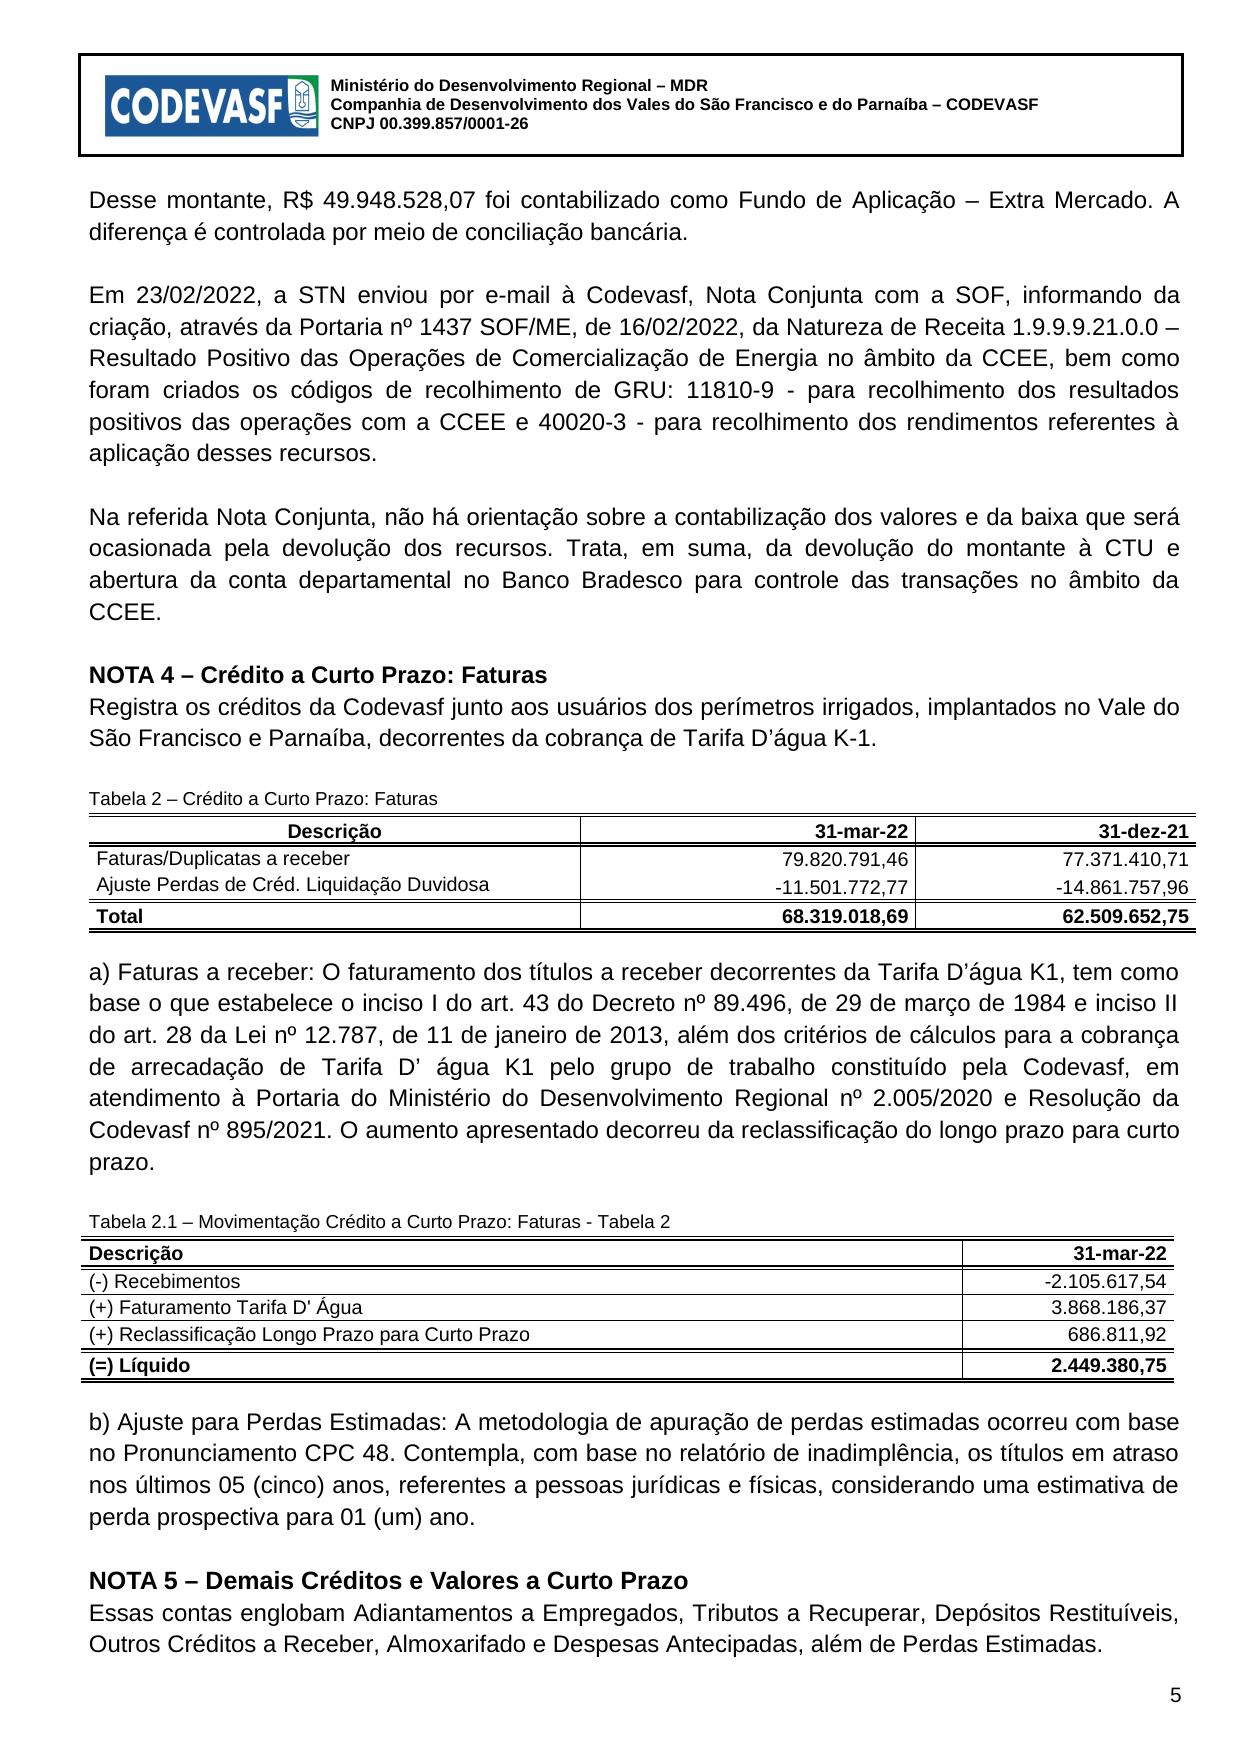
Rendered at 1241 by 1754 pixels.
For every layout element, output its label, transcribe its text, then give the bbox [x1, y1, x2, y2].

table_cell (+) Faturamento Tarifa D' Água [81, 1295, 962, 1320]
text Desse montante, R$ 49.948.528,07 foi contabilizado como Fundo de Aplicação – Extra Mercado. A diferença é controlada por meio de conciliação bancária. [89, 186, 1181, 245]
table_cell 68.319.018,69 [581, 903, 915, 928]
table_cell Faturas/Duplicatas a receber [89, 847, 580, 870]
table_cell 79.820.791,46 [581, 847, 915, 870]
table_header 31-dez-21 [916, 817, 1196, 842]
table_cell (+) Reclassificação Longo Prazo para Curto Prazo [81, 1321, 962, 1348]
table_header Descrição [89, 817, 580, 842]
subtitle NOTA 5 – Demais Créditos e Valores a Curto Prazo [89, 1566, 1181, 1594]
text Essas contas englobam Adiantamentos a Empregados, Tributos a Recuperar, Depósitos Restituíveis, Outros Créditos a Receber, Almoxarifado e Despesas Antecipadas, além de Perdas Estimadas. [89, 1599, 1181, 1658]
text Tabela 2.1 – Movimentação Crédito a Curto Prazo: Faturas - Tabela 2 [89, 1211, 1181, 1232]
table_cell (-) Recebimentos [81, 1270, 962, 1293]
table_cell (=) Líquido [81, 1353, 962, 1378]
table_header Descrição [81, 1241, 962, 1265]
table_cell -11.501.772,77 [581, 870, 915, 898]
text Tabela 2 – Crédito a Curto Prazo: Faturas [89, 788, 1181, 809]
text Registra os créditos da Codevasf junto aos usuários dos perímetros irrigados, implantados no Vale do São Francisco e Parnaíba, decorrentes da cobrança de Tarifa D’água K-1. [89, 693, 1181, 752]
text a) Faturas a receber: O faturamento dos títulos a receber decorrentes da Tarifa D’água K1, tem como base o que estabelece o inciso I do art. 43 do Decreto nº 89.496, de 29 de março de 1984 e inciso II do art. 28 da Lei nº 12.787, de 11 de janeiro de 2013, além dos critérios de cálculos para a cobrança de arrecadação de Tarifa D’ água K1 pelo grupo de trabalho constituído pela Codevasf, em atendimento à Portaria do Ministério do Desenvolvimento Regional nº 2.005/2020 e Resolução da Codevasf nº 895/2021. O aumento apresentado decorreu da reclassificação do longo prazo para curto prazo. [89, 958, 1181, 1175]
table_cell Ajuste Perdas de Créd. Liquidação Duvidosa [89, 870, 580, 898]
picture [99, 69, 325, 145]
table_cell -14.861.757,96 [916, 870, 1196, 898]
text Em 23/02/2022, a STN enviou por e-mail à Codevasf, Nota Conjunta com a SOF, informando da criação, através da Portaria nº 1437 SOF/ME, de 16/02/2022, da Natureza de Receita 1.9.9.9.21.0.0 – Resultado Positivo das Operações de Comercialização de Energia no âmbito da CCEE, bem como foram criados os códigos de recolhimento de GRU: 11810-9 - para recolhimento dos resultados positivos das operações com a CCEE e 40020-3 - para recolhimento dos rendimentos referentes à aplicação desses recursos. [89, 281, 1181, 467]
table_cell -2.105.617,54 [963, 1270, 1174, 1293]
table_cell 77.371.410,71 [916, 847, 1196, 870]
table_header 31-mar-22 [963, 1241, 1174, 1265]
table_cell 3.868.186,37 [963, 1295, 1174, 1320]
table_cell Total [89, 903, 580, 928]
table_cell 62.509.652,75 [916, 903, 1196, 928]
table_cell 2.449.380,75 [963, 1353, 1174, 1378]
text Na referida Nota Conjunta, não há orientação sobre a contabilização dos valores e da baixa que será ocasionada pela devolução dos recursos. Trata, em suma, da devolução do montante à CTU e abertura da conta departamental no Banco Bradesco para controle das transações no âmbito da CCEE. [89, 503, 1181, 625]
table_cell 686.811,92 [963, 1321, 1174, 1348]
text b) Ajuste para Perdas Estimadas: A metodologia de apuração de perdas estimadas ocorreu com base no Pronunciamento CPC 48. Contempla, com base no relatório de inadimplência, os títulos em atraso nos últimos 05 (cinco) anos, referentes a pessoas jurídicas e físicas, considerando uma estimativa de perda prospectiva para 01 (um) ano. [89, 1407, 1181, 1530]
subtitle NOTA 4 – Crédito a Curto Prazo: Faturas [89, 661, 1181, 689]
table_header 31-mar-22 [581, 817, 915, 842]
